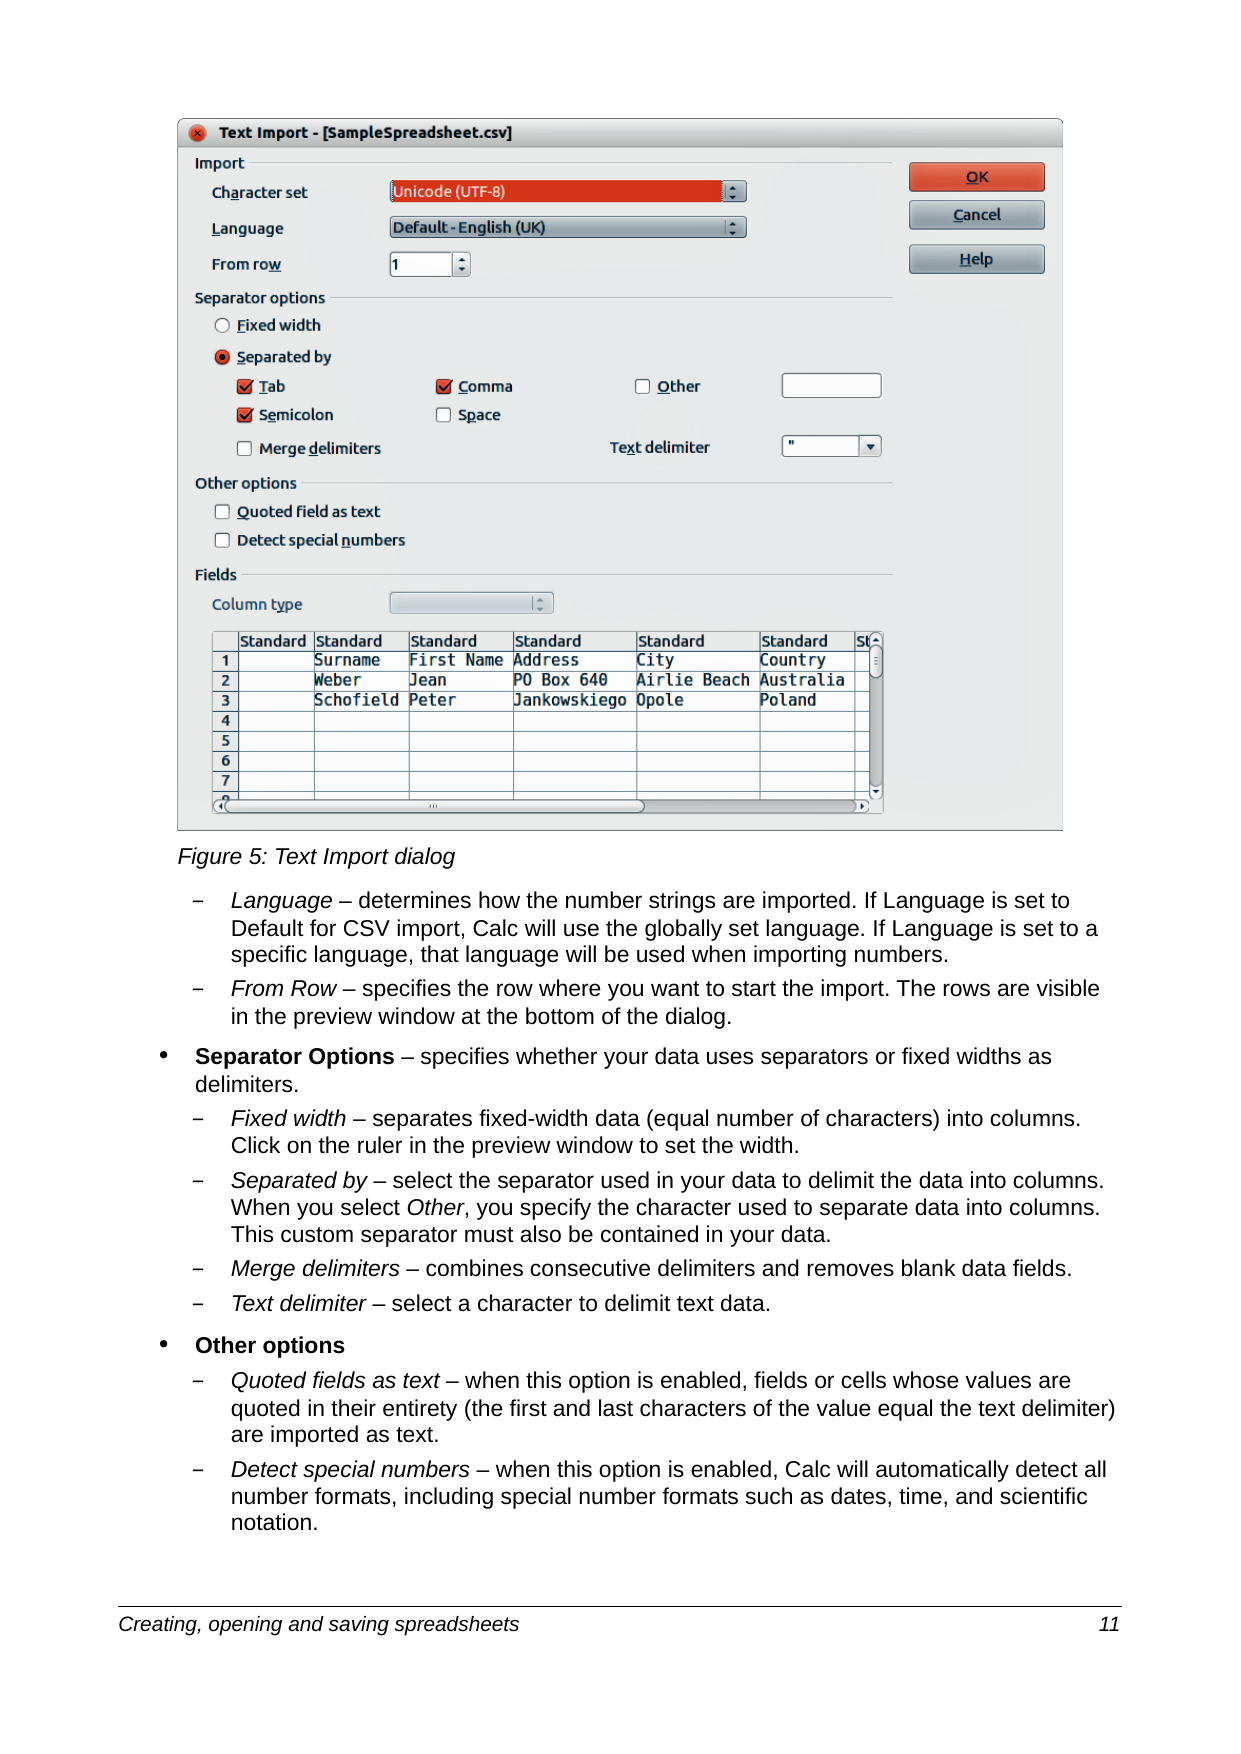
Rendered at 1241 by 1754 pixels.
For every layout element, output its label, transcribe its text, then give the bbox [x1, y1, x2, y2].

list Detect special numbers – when this option is enabled, Calc will automatically detect all number formats, including special number formats such as dates, time, and scientific notation. [192, 1454, 1122, 1536]
list Separator Options – specifies whether your data uses separators or fixed widths as delimiters. [156, 1042, 1122, 1097]
list Text delimiter – select a character to delimit text data. [192, 1289, 1122, 1318]
text Figure 5: Text Import dialog [177, 843, 1063, 869]
picture [177, 118, 1063, 831]
list Separated by – select the separator used in your data to delimit the data into columns. When you select Other, you specify the character used to separate data into columns. This custom separator must also be contained in your data. [192, 1165, 1122, 1247]
list Fixed width – separates fixed-width data (equal number of characters) into columns. Click on the ruler in the preview window to set the width. [192, 1103, 1122, 1159]
list Quoted fields as text – when this option is enabled, fields or cells whose values are quoted in their entirety (the first and last characters of the value equal the text delimiter) are imported as text. [192, 1366, 1122, 1447]
list Merge delimiters – combines consecutive delimiters and removes blank data fields. [192, 1253, 1122, 1282]
list Other options [156, 1330, 1122, 1359]
list Language – determines how the number strings are imported. If Language is set to Default for CSV import, Calc will use the globally set language. If Language is set to a specific language, that language will be used when importing numbers. [192, 886, 1122, 967]
list From Row – specifies the row where you want to start the import. The rows are visible in the preview window at the bottom of the dialog. [192, 974, 1122, 1029]
